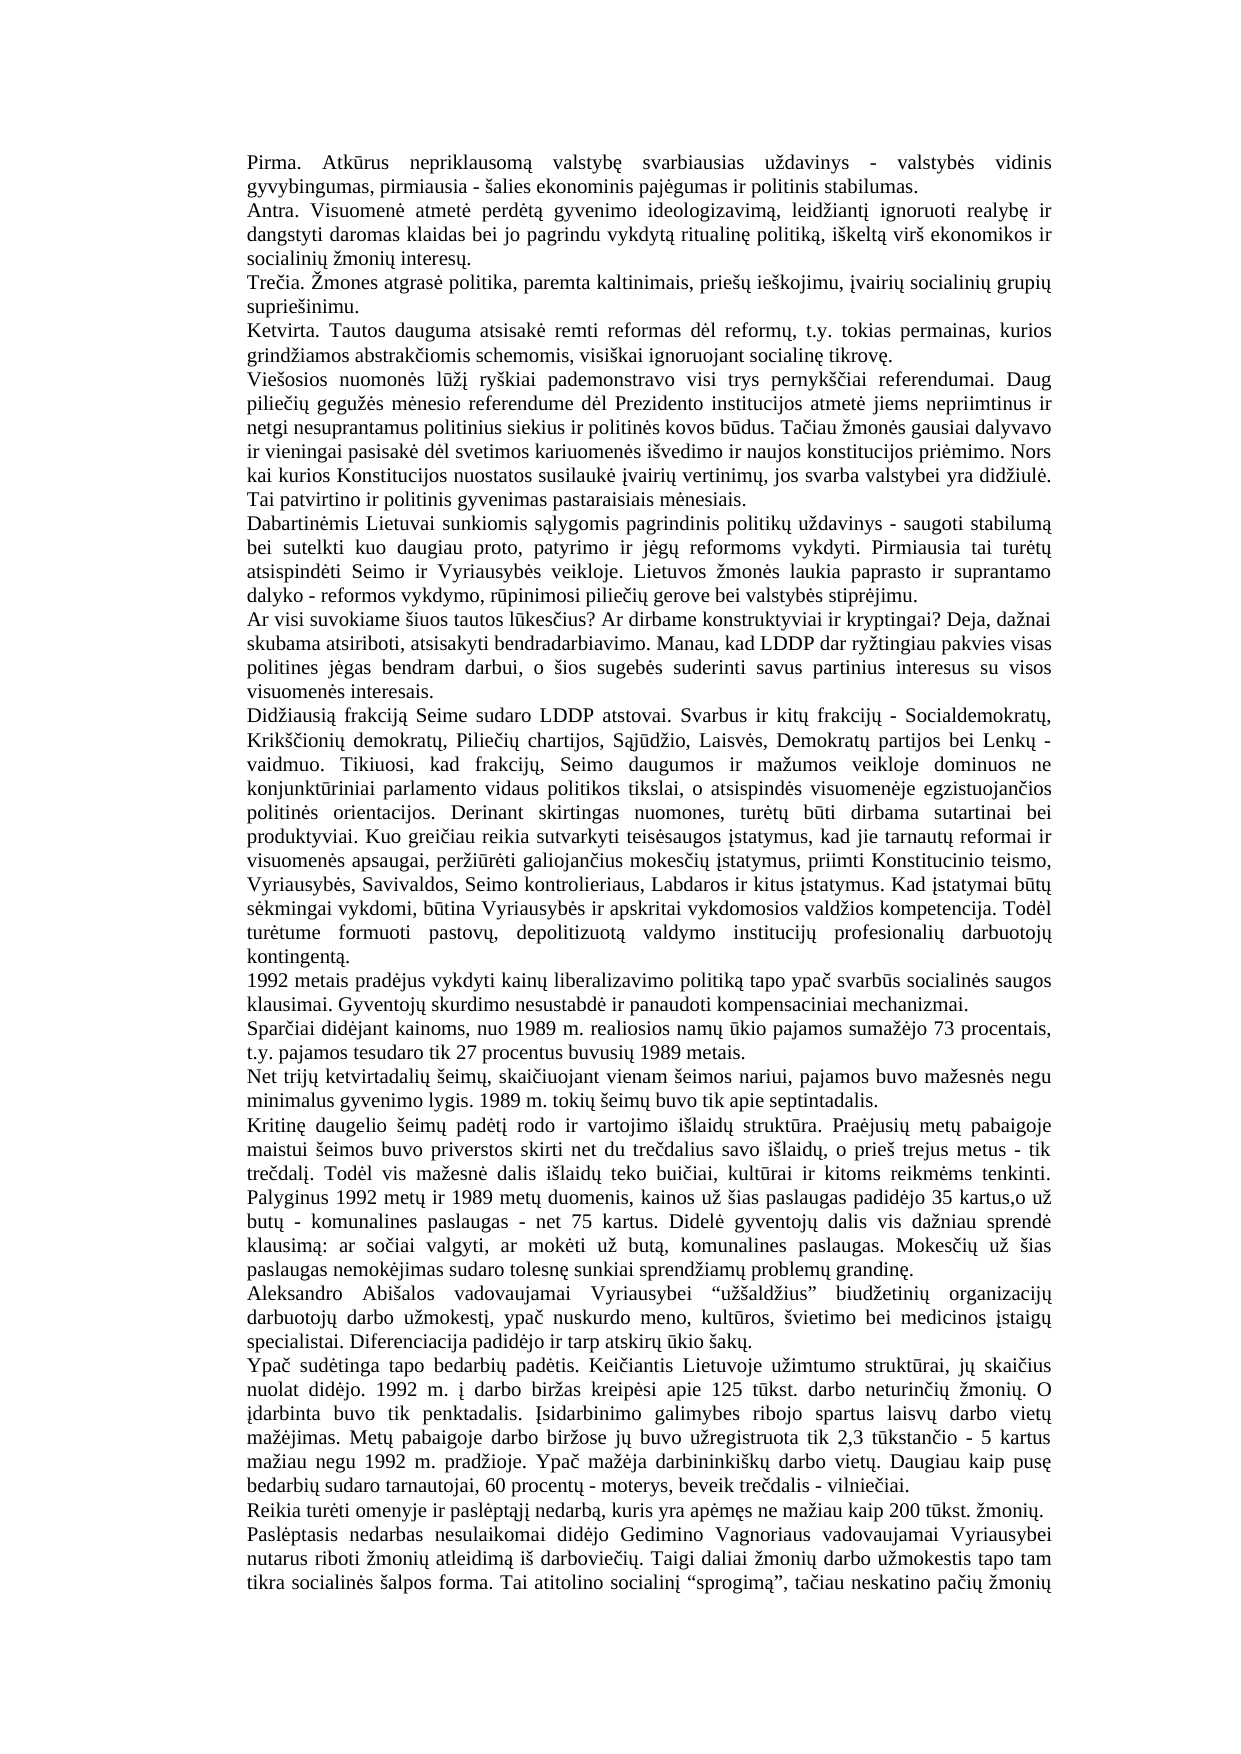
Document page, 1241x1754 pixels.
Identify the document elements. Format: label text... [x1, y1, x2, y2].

text Didžiausią frakciją Seime sudaro LDDP atstovai. Svarbus ir kitų frakcijų - Socialdemokratų, Krikščionių demokratų, Piliečių chartijos, Sąjūdžio, Laisvės, Demokratų partijos bei Lenkų - vaidmuo. Tikiuosi, kad frakcijų, Seimo daugumos ir mažumos veikloje dominuos ne konjunktūriniai parlamento vidaus politikos tikslai, o atsispindės visuomenėje egzistuojančios politinės orientacijos. Derinant skirtingas nuomones, turėtų būti dirbama sutartinai bei produktyviai. Kuo greičiau reikia sutvarkyti teisėsaugos įstatymus, kad jie tarnautų reformai ir visuomenės apsaugai, peržiūrėti galiojančius mokesčių įstatymus, priimti Konstitucinio teismo, Vyriausybės, Savivaldos, Seimo kontrolieriaus, Labdaros ir kitus įstatymus. Kad įstatymai būtų sėkmingai vykdomi, būtina Vyriausybės ir apskritai vykdomosios valdžios kompetencija. Todėl turėtume formuoti pastovų, depolitizuotą valdymo institucijų profesionalių darbuotojų kontingentą. [247, 703, 1053, 968]
text Aleksandro Abišalos vadovaujamai Vyriausybei “užšaldžius” biudžetinių organizacijų darbuotojų darbo užmokestį, ypač nuskurdo meno, kultūros, švietimo bei medicinos įstaigų specialistai. Diferenciacija padidėjo ir tarp atskirų ūkio šakų. [247, 1281, 1053, 1353]
text Dabartinėmis Lietuvai sunkiomis sąlygomis pagrindinis politikų uždavinys - saugoti stabilumą bei sutelkti kuo daugiau proto, patyrimo ir jėgų reformoms vykdyti. Pirmiausia tai turėtų atsispindėti Seimo ir Vyriausybės veikloje. Lietuvos žmonės laukia paprasto ir suprantamo dalyko - reformos vykdymo, rūpinimosi piliečių gerove bei valstybės stiprėjimu. [247, 511, 1053, 607]
text Ar visi suvokiame šiuos tautos lūkesčius? Ar dirbame konstruktyviai ir kryptingai? Deja, dažnai skubama atsiriboti, atsisakyti bendradarbiavimo. Manau, kad LDDP dar ryžtingiau pakvies visas politines jėgas bendram darbui, o šios sugebės suderinti savus partinius interesus su visos visuomenės interesais. [247, 607, 1053, 703]
text Ketvirta. Tautos dauguma atsisakė remti reformas dėl reformų, t.y. tokias permainas, kurios grindžiamos abstrakčiomis schemomis, visiškai ignoruojant socialinę tikrovę. [247, 318, 1053, 367]
text Trečia. Žmones atgrasė politika, paremta kaltinimais, priešų ieškojimu, įvairių socialinių grupių supriešinimu. [247, 270, 1053, 318]
text Pirma. Atkūrus nepriklausomą valstybę svarbiausias uždavinys - valstybės vidinis gyvybingumas, pirmiausia - šalies ekonominis pajėgumas ir politinis stabilumas. [247, 150, 1053, 198]
text Ypač sudėtinga tapo bedarbių padėtis. Keičiantis Lietuvoje užimtumo struktūrai, jų skaičius nuolat didėjo. 1992 m. į darbo biržas kreipėsi apie 125 tūkst. darbo neturinčių žmonių. O įdarbinta buvo tik penktadalis. Įsidarbinimo galimybes ribojo spartus laisvų darbo vietų mažėjimas. Metų pabaigoje darbo biržose jų buvo užregistruota tik 2,3 tūkstančio - 5 kartus mažiau negu 1992 m. pradžioje. Ypač mažėja darbininkiškų darbo vietų. Daugiau kaip pusę bedarbių sudaro tarnautojai, 60 procentų - moterys, beveik trečdalis - vilniečiai. [247, 1353, 1053, 1497]
text Paslėptasis nedarbas nesulaikomai didėjo Gedimino Vagnoriaus vadovaujamai Vyriausybei nutarus riboti žmonių atleidimą iš darboviečių. Taigi daliai žmonių darbo užmokestis tapo tam tikra socialinės šalpos forma. Tai atitolino socialinį “sprogimą”, tačiau neskatino pačių žmonių [247, 1522, 1053, 1594]
text 1992 metais pradėjus vykdyti kainų liberalizavimo politiką tapo ypač svarbūs socialinės saugos klausimai. Gyventojų skurdimo nesustabdė ir panaudoti kompensaciniai mechanizmai. [247, 968, 1053, 1016]
text Kritinę daugelio šeimų padėtį rodo ir vartojimo išlaidų struktūra. Praėjusių metų pabaigoje maistui šeimos buvo priverstos skirti net du trečdalius savo išlaidų, o prieš trejus metus - tik trečdalį. Todėl vis mažesnė dalis išlaidų teko buičiai, kultūrai ir kitoms reikmėms tenkinti. Palyginus 1992 metų ir 1989 metų duomenis, kainos už šias paslaugas padidėjo 35 kartus,o už butų - komunalines paslaugas - net 75 kartus. Didelė gyventojų dalis vis dažniau sprendė klausimą: ar sočiai valgyti, ar mokėti už butą, komunalines paslaugas. Mokesčių už šias paslaugas nemokėjimas sudaro tolesnę sunkiai sprendžiamų problemų grandinę. [247, 1112, 1053, 1281]
text Net trijų ketvirtadalių šeimų, skaičiuojant vienam šeimos nariui, pajamos buvo mažesnės negu minimalus gyvenimo lygis. 1989 m. tokių šeimų buvo tik apie septintadalis. [247, 1064, 1053, 1112]
text Antra. Visuomenė atmetė perdėtą gyvenimo ideologizavimą, leidžiantį ignoruoti realybę ir dangstyti daromas klaidas bei jo pagrindu vykdytą ritualinę politiką, iškeltą virš ekonomikos ir socialinių žmonių interesų. [247, 198, 1053, 270]
text Reikia turėti omenyje ir paslėptąjį nedarbą, kuris yra apėmęs ne mažiau kaip 200 tūkst. žmonių. [247, 1497, 1053, 1522]
text Viešosios nuomonės lūžį ryškiai pademonstravo visi trys pernykščiai referendumai. Daug piliečių gegužės mėnesio referendume dėl Prezidento institucijos atmetė jiems nepriimtinus ir netgi nesuprantamus politinius siekius ir politinės kovos būdus. Tačiau žmonės gausiai dalyvavo ir vieningai pasisakė dėl svetimos kariuomenės išvedimo ir naujos konstitucijos priėmimo. Nors kai kurios Konstitucijos nuostatos susilaukė įvairių vertinimų, jos svarba valstybei yra didžiulė. Tai patvirtino ir politinis gyvenimas pastaraisiais mėnesiais. [247, 367, 1053, 511]
text Sparčiai didėjant kainoms, nuo 1989 m. realiosios namų ūkio pajamos sumažėjo 73 procentais, t.y. pajamos tesudaro tik 27 procentus buvusių 1989 metais. [247, 1016, 1053, 1064]
